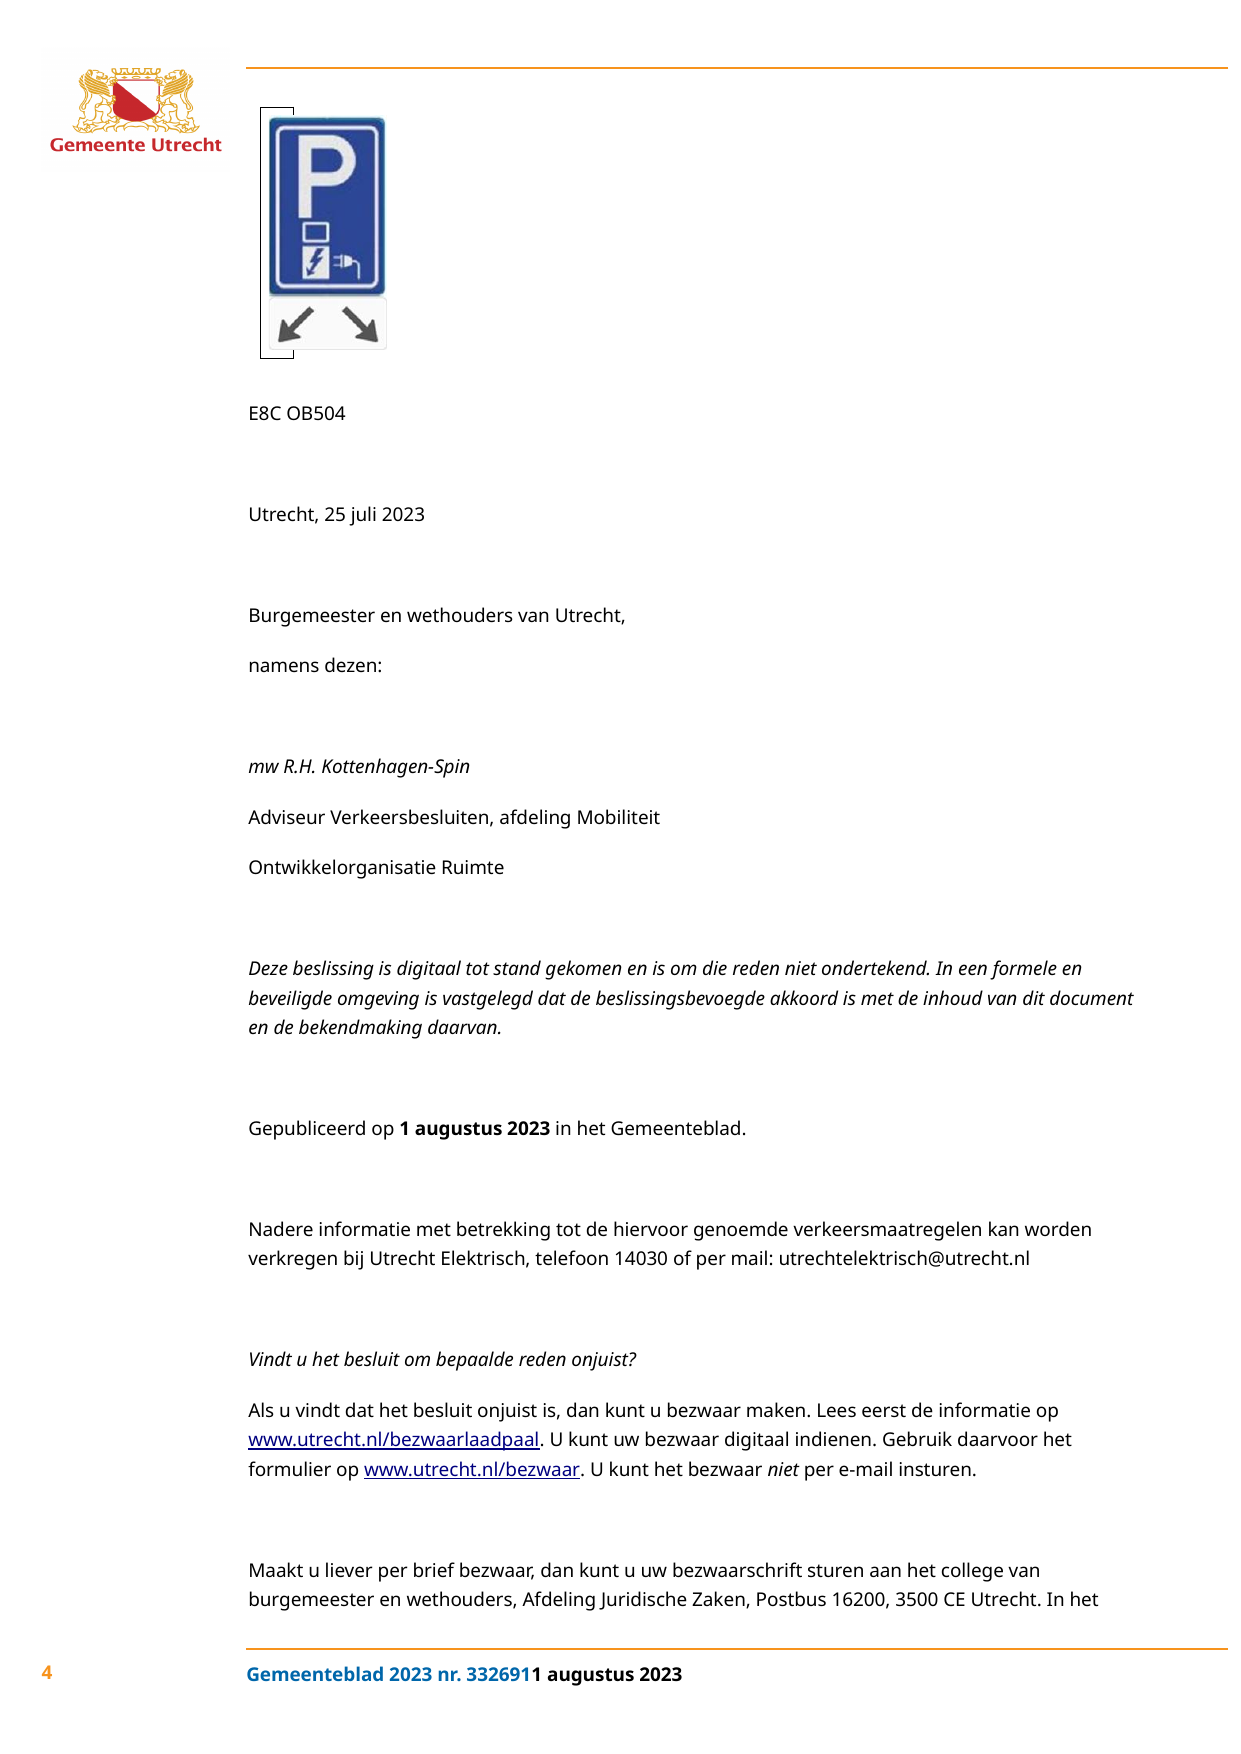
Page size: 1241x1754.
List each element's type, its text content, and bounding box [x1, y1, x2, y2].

text Maakt u liever per brief bezwaar, dan kunt u uw bezwaarschrift sturen aan het college van burgemeester en wethouders, Afdeling Juridische Zaken, Postbus 16200, 3500 CE Utrecht. In het [248, 1557, 1152, 1612]
text Utrecht, 25 juli 2023 [248, 501, 1152, 527]
text Vindt u het besluit om bepaalde reden onjuist? [248, 1346, 1152, 1372]
picture [268, 115, 387, 350]
text Nadere informatie met betrekking tot de hiervoor genoemde verkeersmaatregelen kan worden verkregen bij Utrecht Elektrisch, telefoon 14030 of per mail: utrechtelektrisch@utrecht.nl [248, 1216, 1152, 1271]
text Gepubliceerd op 1 augustus 2023 in het Gemeenteblad. [248, 1115, 1152, 1141]
text namens dezen: [248, 653, 1152, 678]
text Als u vindt dat het besluit onjuist is, dan kunt u bezwaar maken. Lees eerst de informatie op www.utrecht.nl/bezwaarlaadpaal. U kunt uw bezwaar digitaal indienen. Gebruik daarvoor het formulier op www.utrecht.nl/bezwaar. U kunt het bezwaar niet per e-mail insturen. [248, 1397, 1152, 1482]
text Deze beslissing is digitaal tot stand gekomen en is om die reden niet ondertekend. In een formele en beveiligde omgeving is vastgelegd dat de beslissingsbevoegde akkoord is met de inhoud van dit document en de bekendmaking daarvan. [248, 955, 1152, 1040]
text Ontwikkelorganisatie Ruimte [248, 854, 1152, 880]
text E8C OB504 [248, 401, 1152, 426]
text Burgemeester en wethouders van Utrecht, [248, 602, 1152, 628]
picture [41, 47, 231, 172]
text mw R.H. Kottenhagen-Spin [248, 753, 1152, 779]
text Adviseur Verkeersbesluiten, afdeling Mobiliteit [248, 804, 1152, 830]
